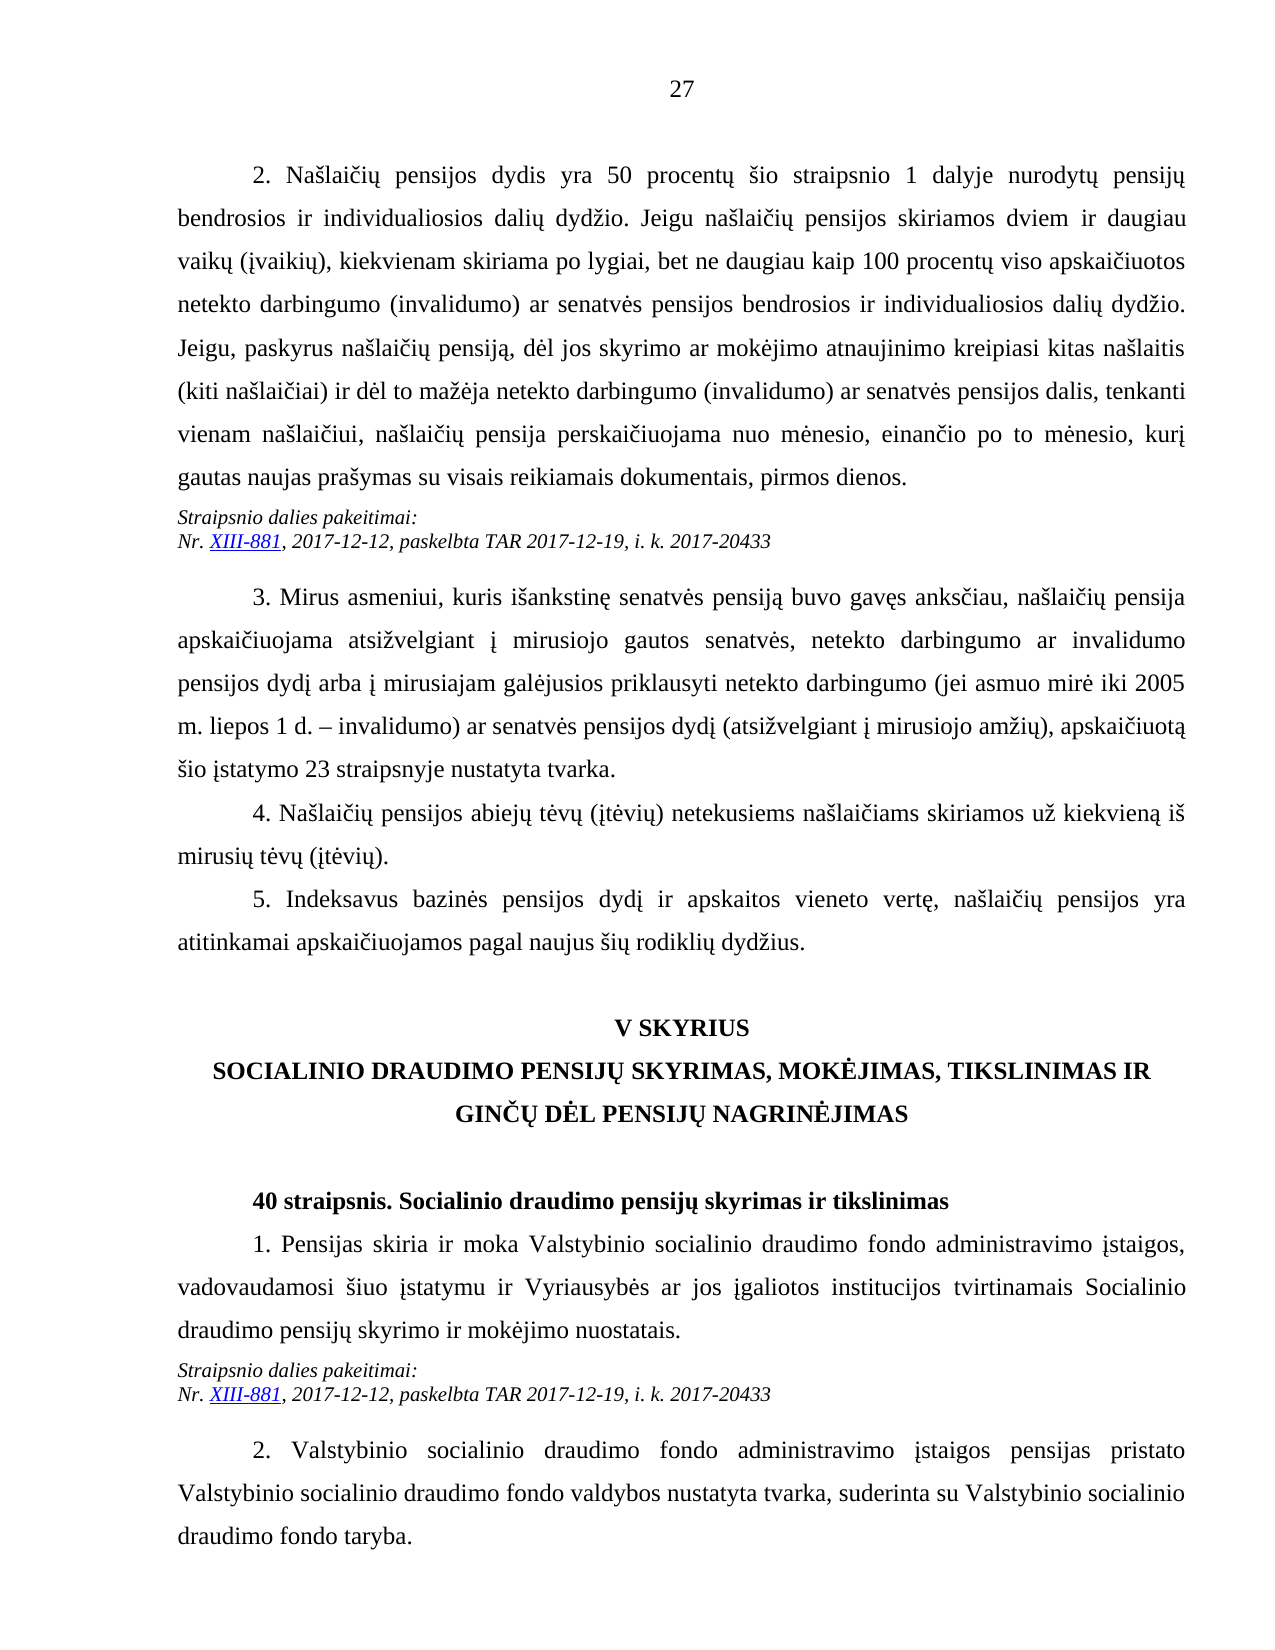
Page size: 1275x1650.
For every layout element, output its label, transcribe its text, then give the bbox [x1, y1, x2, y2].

text 1. Pensijas skiria ir moka Valstybinio socialinio draudimo fondo administravimo įstaigos, vadovaudamosi šiuo įstatymu ir Vyriausybės ar jos įgaliotos institucijos tvirtinamais Socialinio draudimo pensijų skyrimo ir mokėjimo nuostatais. [177, 1229, 1186, 1344]
text V SKYRIUS [177, 1013, 1186, 1042]
text 2. Valstybinio socialinio draudimo fondo administravimo įstaigos pensijas pristato Valstybinio socialinio draudimo fondo valdybos nustatyta tvarka, suderinta su Valstybinio socialinio draudimo fondo taryba. [177, 1435, 1186, 1550]
text Straipsnio dalies pakeitimai: [177, 1358, 1186, 1382]
text Nr. XIII-881, 2017-12-12, paskelbta TAR 2017-12-19, i. k. 2017-20433 [177, 529, 1186, 553]
text 40 straipsnis. Socialinio draudimo pensijų skyrimas ir tikslinimas [177, 1186, 1186, 1214]
text 2. Našlaičių pensijos dydis yra 50 procentų šio straipsnio 1 dalyje nurodytų pensijų bendrosios ir individualiosios dalių dydžio. Jeigu našlaičių pensijos skiriamos dviem ir daugiau vaikų (įvaikių), kiekvienam skiriama po lygiai, bet ne daugiau kaip 100 procentų viso apskaičiuotos netekto darbingumo (invalidumo) ar senatvės pensijos bendrosios ir individualiosios dalių dydžio. Jeigu, paskyrus našlaičių pensiją, dėl jos skyrimo ar mokėjimo atnaujinimo kreipiasi kitas našlaitis (kiti našlaičiai) ir dėl to mažėja netekto darbingumo (invalidumo) ar senatvės pensijos dalis, tenkanti vienam našlaičiui, našlaičių pensija perskaičiuojama nuo mėnesio, einančio po to mėnesio, kurį gautas naujas prašymas su visais reikiamais dokumentais, pirmos dienos. [177, 160, 1186, 491]
text Nr. XIII-881, 2017-12-12, paskelbta TAR 2017-12-19, i. k. 2017-20433 [177, 1382, 1186, 1406]
text 4. Našlaičių pensijos abiejų tėvų (įtėvių) netekusiems našlaičiams skiriamos už kiekvieną iš mirusių tėvų (įtėvių). [177, 798, 1186, 869]
text SOCIALINIO DRAUDIMO PENSIJŲ SKYRIMAS, MOKĖJIMAS, TIKSLINIMAS IR GINČŲ DĖL PENSIJŲ NAGRINĖJIMAS [177, 1056, 1186, 1128]
text 3. Mirus asmeniui, kuris išankstinę senatvės pensiją buvo gavęs anksčiau, našlaičių pensija apskaičiuojama atsižvelgiant į mirusiojo gautos senatvės, netekto darbingumo ar invalidumo pensijos dydį arba į mirusiajam galėjusios priklausyti netekto darbingumo (jei asmuo mirė iki 2005 m. liepos 1 d. – invalidumo) ar senatvės pensijos dydį (atsižvelgiant į mirusiojo amžių), apskaičiuotą šio įstatymo 23 straipsnyje nustatyta tvarka. [177, 582, 1186, 783]
text Straipsnio dalies pakeitimai: [177, 505, 1186, 529]
text 5. Indeksavus bazinės pensijos dydį ir apskaitos vieneto vertę, našlaičių pensijos yra atitinkamai apskaičiuojamos pagal naujus šių rodiklių dydžius. [177, 884, 1186, 956]
